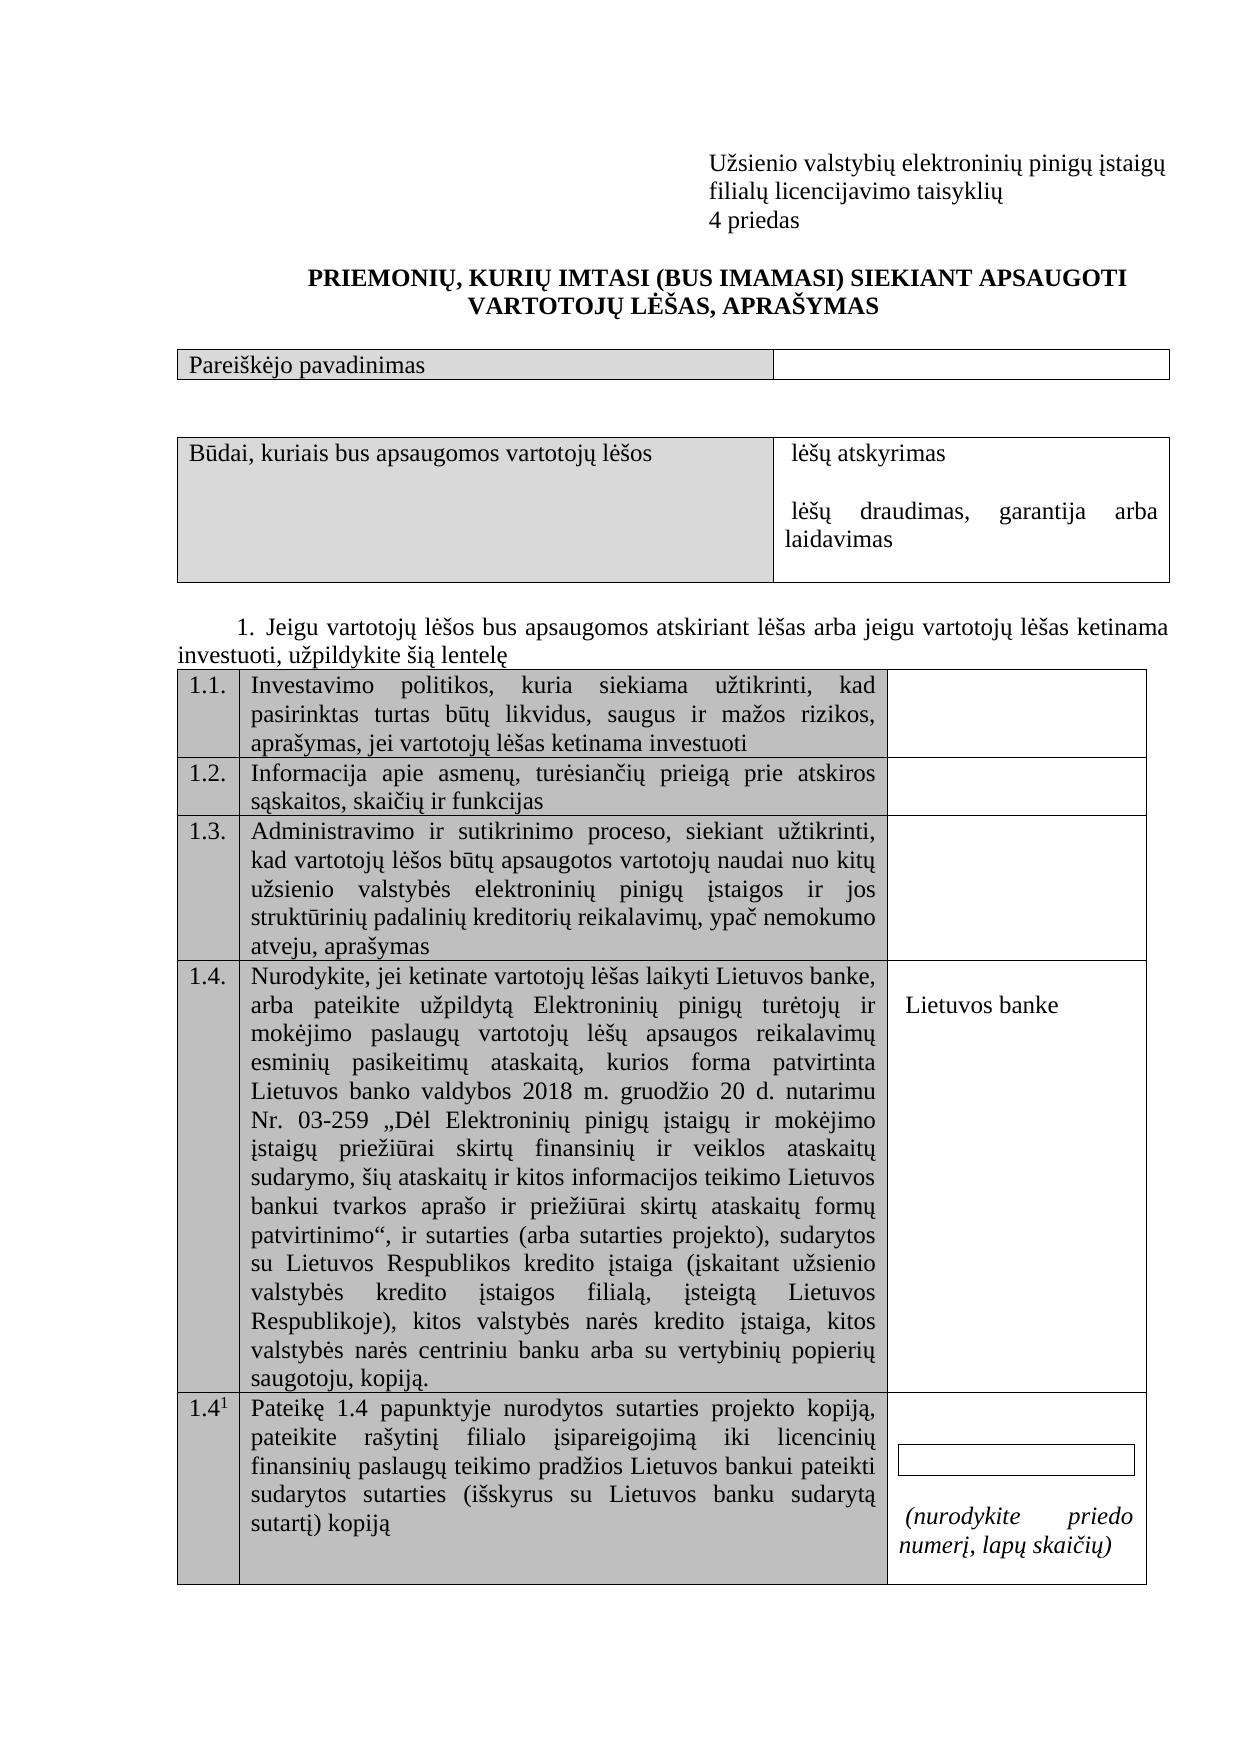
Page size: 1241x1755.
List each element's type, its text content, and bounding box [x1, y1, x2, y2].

text Užsienio valstybių elektroninių pinigų įstaigų [709, 148, 1169, 176]
table_header Investavimo politikos, kuria siekiama užtikrinti, kad pasirinktas turtas būtų likvidus, saugus ir mažos rizikos, aprašymas, jei vartotojų lėšas ketinama investuoti [240, 670, 887, 757]
text filialų licencijavimo taisyklių [709, 176, 1169, 205]
text 4 priedas [709, 205, 1169, 234]
table_cell Informacija apie asmenų, turėsiančių prieigą prie atskiros sąskaitos, skaičių ir funkcijas [240, 758, 887, 815]
table_cell Nurodykite, jei ketinate vartotojų lėšas laikyti Lietuvos banke, arba pateikite užpildytą Elektroninių pinigų turėtojų ir mokėjimo paslaugų vartotojų lėšų apsaugos reikalavimų esminių pasikeitimų ataskaitą, kurios forma patvirtinta Lietuvos banko valdybos 2018 m. gruodžio 20 d. nutarimu Nr. 03-259 „Dėl Elektroninių pinigų įstaigų ir mokėjimo įstaigų priežiūrai skirtų finansinių ir veiklos ataskaitų sudarymo, šių ataskaitų ir kitos informacijos teikimo Lietuvos bankui tvarkos aprašo ir priežiūrai skirtų ataskaitų formų patvirtinimo“, ir sutarties (arba sutarties projekto), sudarytos su Lietuvos Respublikos kredito įstaiga (įskaitant užsienio valstybės kredito įstaigos filialą, įsteigtą Lietuvos Respublikoje), kitos valstybės narės kredito įstaiga, kitos valstybės narės centriniu banku arba su vertybinių popierių saugotoju, kopiją. [240, 961, 887, 1392]
table_cell [888, 758, 1146, 815]
table_cell (nurodykite priedo numerį, lapų skaičių) [888, 1393, 1146, 1584]
table_header [888, 670, 1146, 757]
table_cell Administravimo ir sutikrinimo proceso, siekiant užtikrinti, kad vartotojų lėšos būtų apsaugotos vartotojų naudai nuo kitų užsienio valstybės elektroninių pinigų įstaigos ir jos struktūrinių padalinių kreditorių reikalavimų, ypač nemokumo atveju, aprašymas [240, 816, 887, 960]
table_header 1.1. [178, 670, 239, 757]
table_header lėšų atskyrimas lėšų draudimas, garantija arba laidavimas [774, 438, 1169, 582]
text PRIEMONIŲ, KURIŲ IMTASI (BUS IMAMASI) SIEKIANT APSAUGOTI VARTOTOJŲ LĖŠAS, APRAŠYMAS [177, 263, 1169, 320]
table_cell [888, 816, 1146, 960]
table_header Būdai, kuriais bus apsaugomos vartotojų lėšos [178, 438, 773, 582]
text 1. Jeigu vartotojų lėšos bus apsaugomos atskiriant lėšas arba jeigu vartotojų lėšas ketinama investuoti, užpildykite šią lentelę [177, 612, 1169, 669]
table_header Pareiškėjo pavadinimas [178, 350, 773, 379]
table_cell 1.41 [178, 1393, 239, 1584]
table_cell Lietuvos banke [888, 961, 1146, 1392]
table_header [899, 1445, 1134, 1475]
table_cell 1.2. [178, 758, 239, 815]
table_header [774, 350, 1169, 379]
table_cell Pateikę 1.4 papunktyje nurodytos sutarties projekto kopiją, pateikite rašytinį filialo įsipareigojimą iki licencinių finansinių paslaugų teikimo pradžios Lietuvos bankui pateikti sudarytos sutarties (išskyrus su Lietuvos banku sudarytą sutartį) kopiją [240, 1393, 887, 1584]
table_cell 1.4. [178, 961, 239, 1392]
table_cell 1.3. [178, 816, 239, 960]
